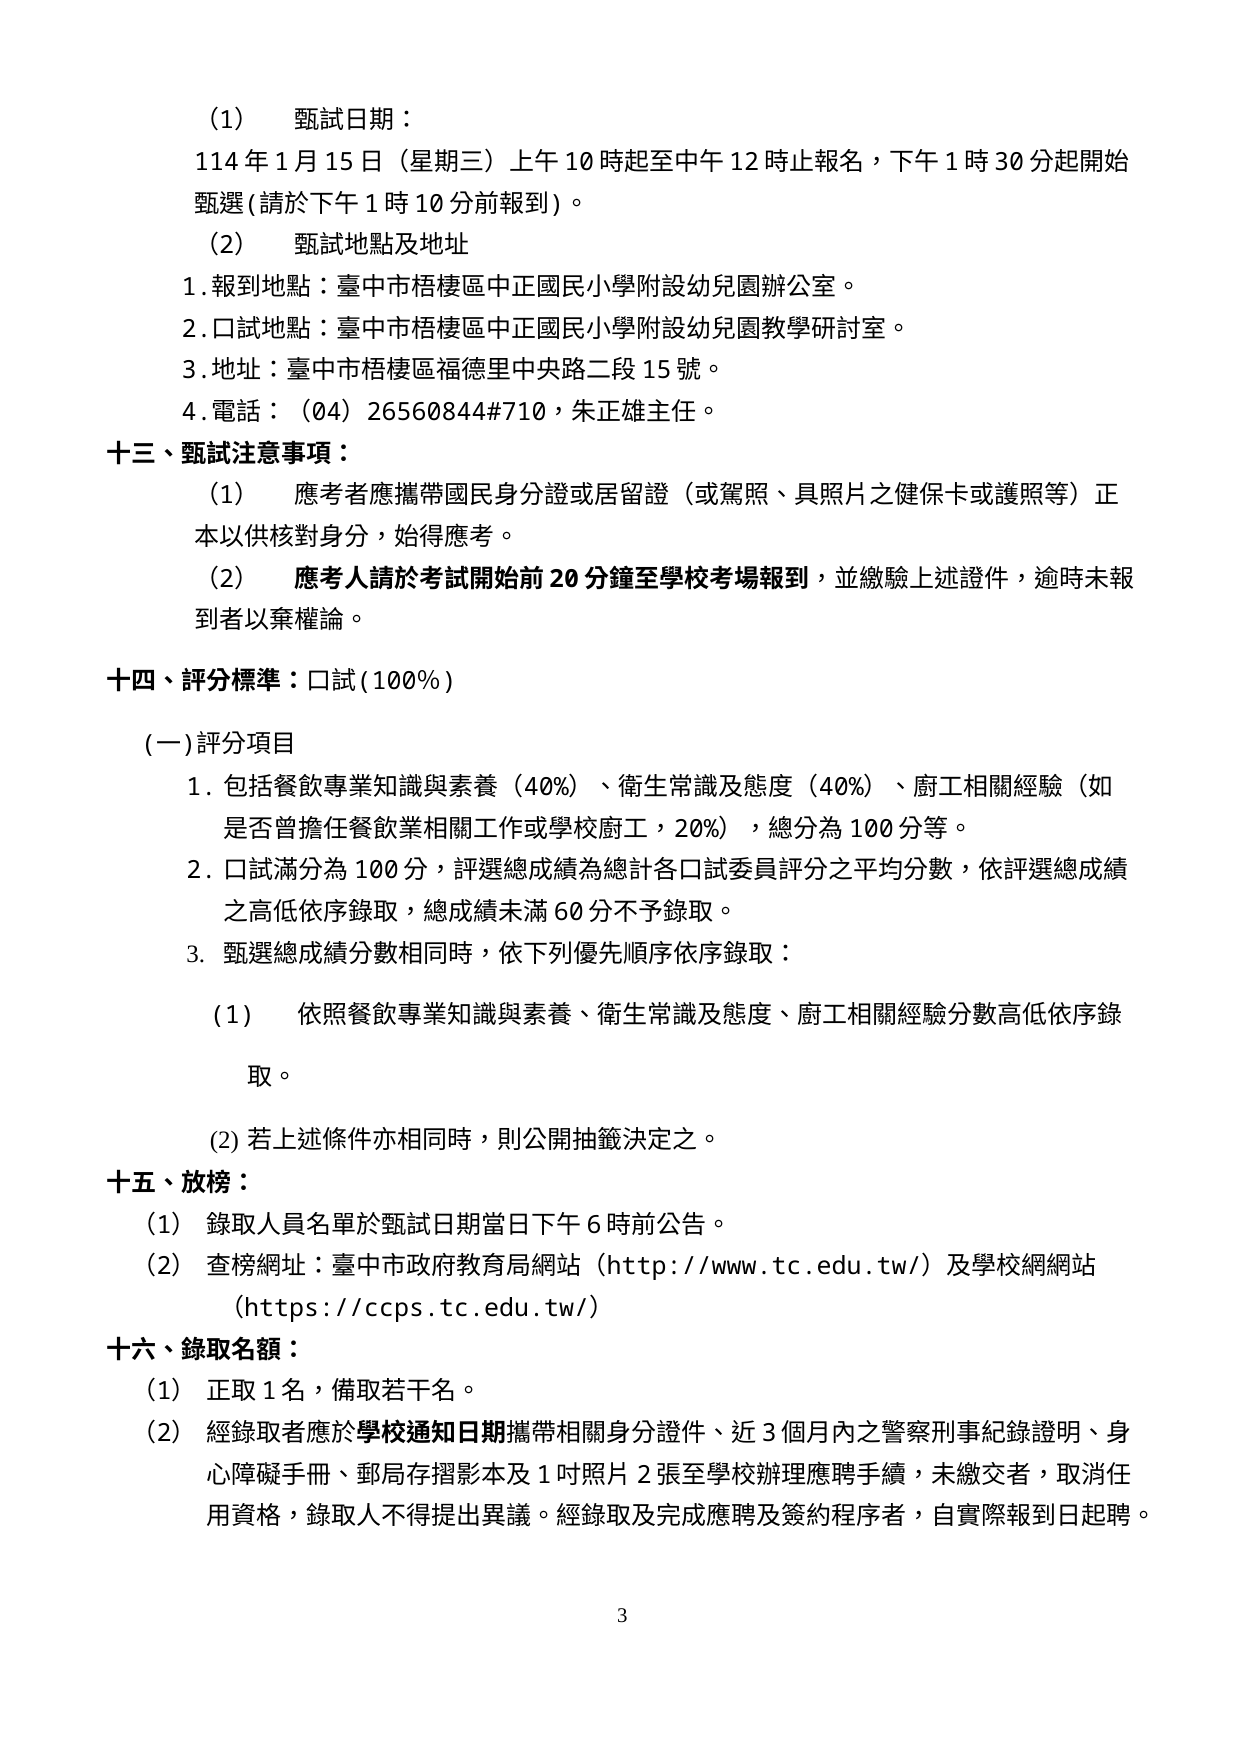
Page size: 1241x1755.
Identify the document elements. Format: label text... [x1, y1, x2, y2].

list 若上述條件亦相同時，則公開抽籤決定之。 [209, 1096, 1137, 1158]
text 2.口試地點：臺中市梧棲區中正國民小學附設幼兒園教學研討室。 [181, 304, 1137, 346]
text 114年1月15日（星期三）上午10時起至中午12時止報名，下午1時30分起開始甄選(請於下午1時10分前報到)。 [194, 137, 1137, 221]
list 查榜網址：臺中市政府教育局網站（http://www.tc.edu.tw/）及學校網網站（https://ccps.tc.edu.tw/） [131, 1241, 1137, 1325]
list 應考者應攜帶國民身分證或居留證（或駕照、具照片之健保卡或護照等）正本以供核對身分，始得應考。 [194, 471, 1137, 554]
list 口試滿分為100分，評選總成績為總計各口試委員評分之平均分數，依評選總成績之高低依序錄取，總成績未滿60分不予錄取。 [186, 846, 1137, 929]
list 依照餐飲專業知識與素養、衛生常識及態度、廚工相關經驗分數高低依序錄取。 [209, 971, 1137, 1096]
list 甄選總成績分數相同時，依下列優先順序依序錄取： [186, 929, 1137, 971]
list 應考人請於考試開始前20分鐘至學校考場報到，並繳驗上述證件，逾時未報到者以棄權論。 [194, 554, 1137, 637]
text 十四、評分標準：口試(100％) [106, 637, 1137, 700]
text 十六、錄取名額： [106, 1325, 1137, 1366]
text 4.電話：（04）26560844#710，朱正雄主任。 [181, 387, 1137, 429]
list 正取1名，備取若干名。 [131, 1366, 1137, 1408]
text 十五、放榜： [106, 1158, 1137, 1200]
text 3.地址：臺中市梧棲區福德里中央路二段15號。 [181, 346, 1137, 387]
text (一)評分項目 [141, 700, 1137, 762]
text 十三、甄試注意事項： [106, 429, 1137, 471]
list 甄試日期： [194, 96, 1137, 137]
text 1.報到地點：臺中市梧棲區中正國民小學附設幼兒園辦公室。 [181, 262, 1137, 304]
list 包括餐飲專業知識與素養（40%）、衛生常識及態度（40%）、廚工相關經驗（如是否曾擔任餐飲業相關工作或學校廚工，20%），總分為100分等。 [186, 762, 1137, 846]
list 經錄取者應於學校通知日期攜帶相關身分證件、近3個月內之警察刑事紀錄證明、身心障礙手冊、郵局存摺影本及1吋照片2張至學校辦理應聘手續，未繳交者，取消任用資格，錄取人不得提出異議。經錄取及完成應聘及簽約程序者，自實際報到日起聘。 [131, 1408, 1137, 1533]
list 錄取人員名單於甄試日期當日下午6時前公告。 [131, 1200, 1137, 1241]
list 甄試地點及地址 [194, 221, 1137, 262]
